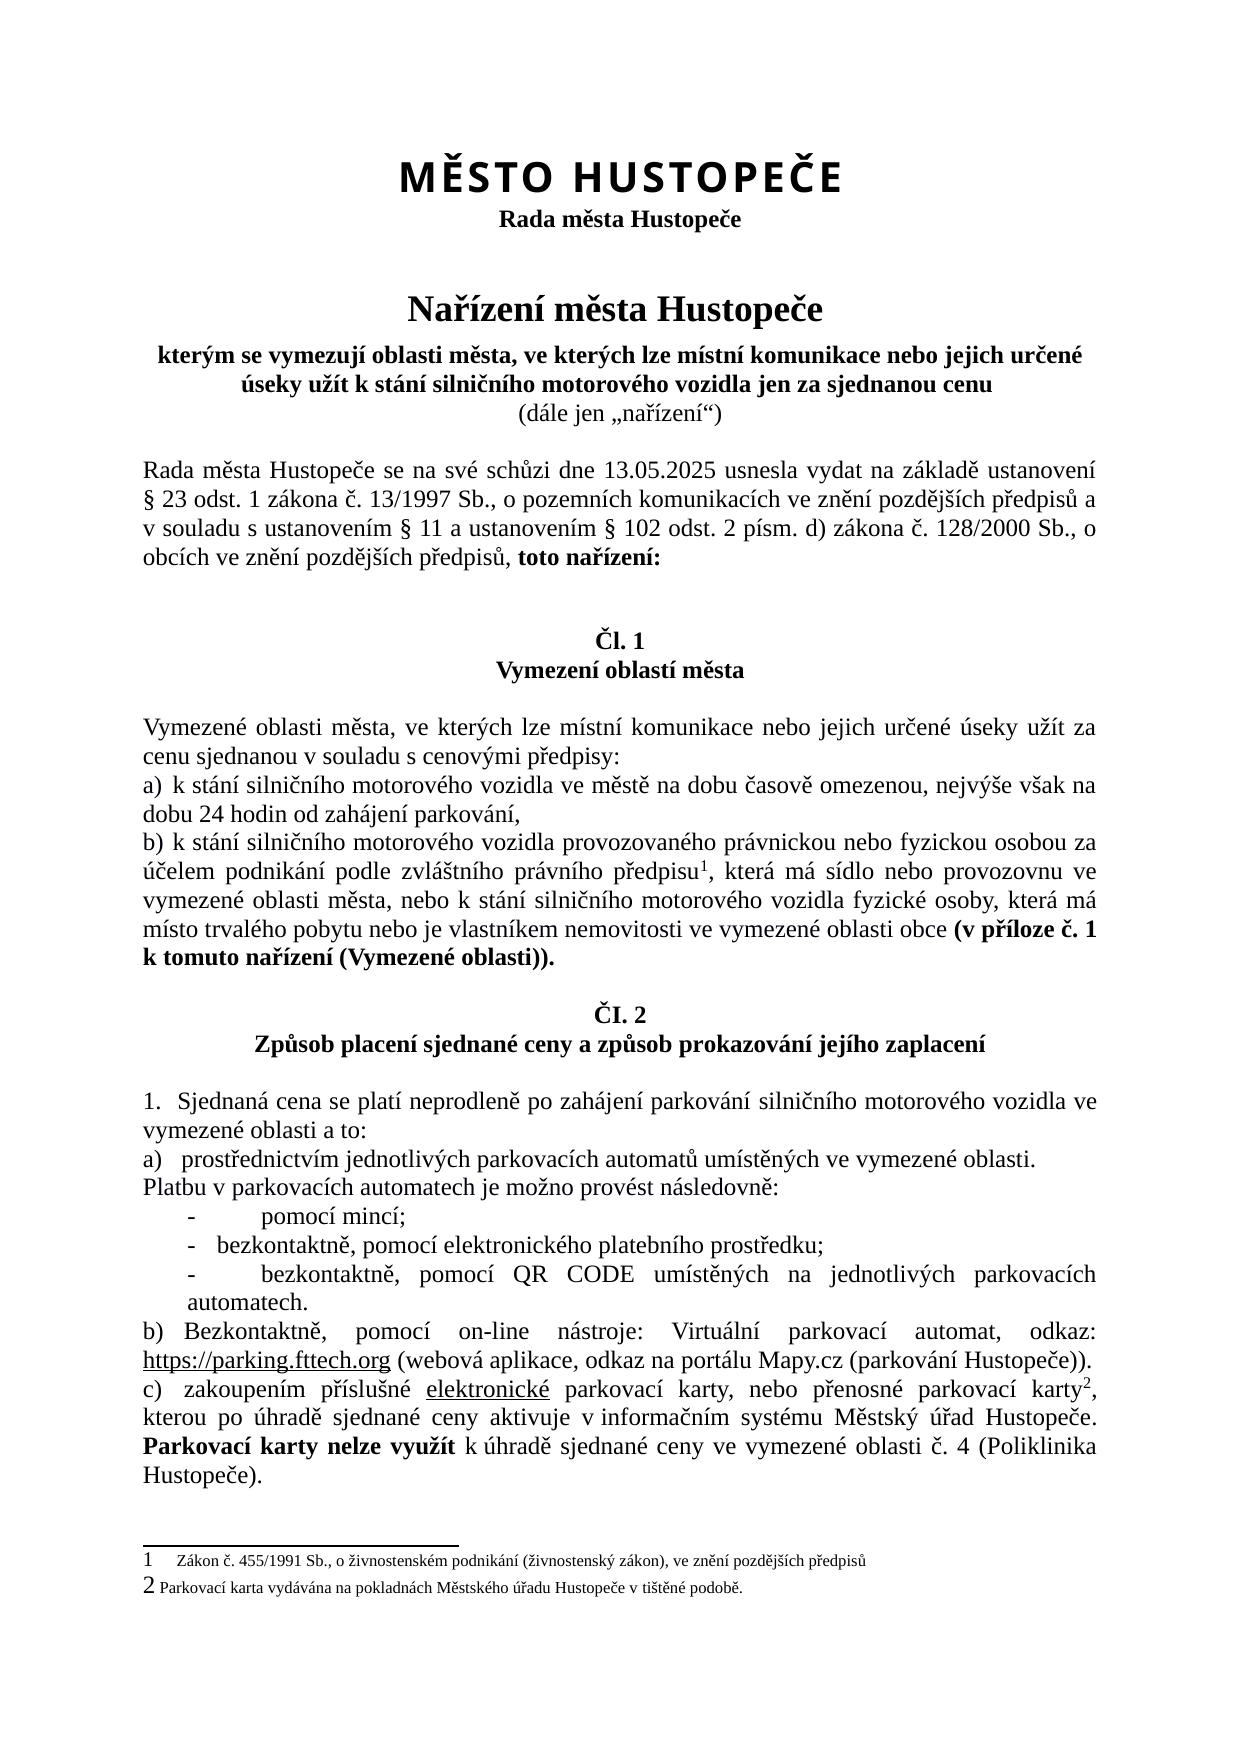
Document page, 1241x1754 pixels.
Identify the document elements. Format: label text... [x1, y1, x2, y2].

list Zákon č. 455/1991 Sb., o živnostenském podnikání (živnostenský zákon), ve znění pozdějších předpisů [143, 1546, 1097, 1571]
list Sjednaná cena se platí neprodleně po zahájení parkování silničního motorového vozidla ve vymezené oblasti a to: [143, 1086, 1097, 1144]
subtitle Způsob placení sjednané ceny a způsob prokazování jejího zaplacení [143, 1029, 1097, 1057]
list Bezkontaktně, pomocí on-line nástroje: Virtuální parkovací automat, odkaz: https://parking.fttech.org (webová aplikace, odkaz na portálu Mapy.cz (parkování Hustopeče)). [143, 1316, 1097, 1374]
subtitle ČI. 2 [143, 1000, 1097, 1029]
text Rada města Hustopeče [143, 204, 1097, 243]
list zakoupením příslušné elektronické parkovací karty, nebo přenosné parkovací karty, kterou po úhradě sjednané ceny aktivuje v informačním systému Městský úřad Hustopeče. Parkovací karty nelze využít k úhradě sjednané ceny ve vymezené oblasti č. 4 (Poliklinika Hustopeče). [143, 1374, 1097, 1489]
list bezkontaktně, pomocí QR CODE umístěných na jednotlivých parkovacích automatech. [187, 1259, 1097, 1316]
text Vymezené oblasti města, ve kterých lze místní komunikace nebo jejich určené úseky užít za cenu sjednanou v souladu s cenovými předpisy: [143, 712, 1097, 770]
text (dále jen „nařízení“) [143, 398, 1097, 427]
list k stání silničního motorového vozidla provozovaného právnickou nebo fyzickou osobou za účelem podnikání podle zvláštního právního předpisu, která má sídlo nebo provozovnu ve vymezené oblasti města, nebo k stání silničního motorového vozidla fyzické osoby, která má místo trvalého pobytu nebo je vlastníkem nemovitosti ve vymezené oblasti obce (v příloze č. 1 k tomuto nařízení (Vymezené oblasti)). [143, 827, 1097, 971]
text MěstO hustopeče [143, 148, 1097, 204]
text Platbu v parkovacích automatech je možno provést následovně: [143, 1172, 1097, 1201]
list pomocí mincí; [187, 1201, 1097, 1230]
list Parkovací karta vydávána na pokladnách Městského úřadu Hustopeče v tištěné podobě. [143, 1571, 1097, 1599]
subtitle Nařízení města Hustopeče [143, 287, 1097, 330]
text kterým se vymezují oblasti města, ve kterých lze místní komunikace nebo jejich určené úseky užít k stání silničního motorového vozidla jen za sjednanou cenu [143, 340, 1097, 398]
text Rada města Hustopeče se na své schůzi dne 13.05.2025 usnesla vydat na základě ustanovení § 23 odst. 1 zákona č. 13/1997 Sb., o pozemních komunikacích ve znění pozdějších předpisů a v souladu s ustanovením § 11 a ustanovením § 102 odst. 2 písm. d) zákona č. 128/2000 Sb., o obcích ve znění pozdějších předpisů, toto nařízení: [143, 455, 1097, 570]
subtitle Čl. 1 [143, 626, 1097, 655]
list k stání silničního motorového vozidla ve městě na dobu časově omezenou, nejvýše však na dobu 24 hodin od zahájení parkování, [143, 770, 1097, 827]
list bezkontaktně, pomocí elektronického platebního prostředku; [187, 1230, 1097, 1259]
subtitle Vymezení oblastí města [143, 655, 1097, 684]
list prostřednictvím jednotlivých parkovacích automatů umístěných ve vymezené oblasti. [143, 1144, 1097, 1172]
